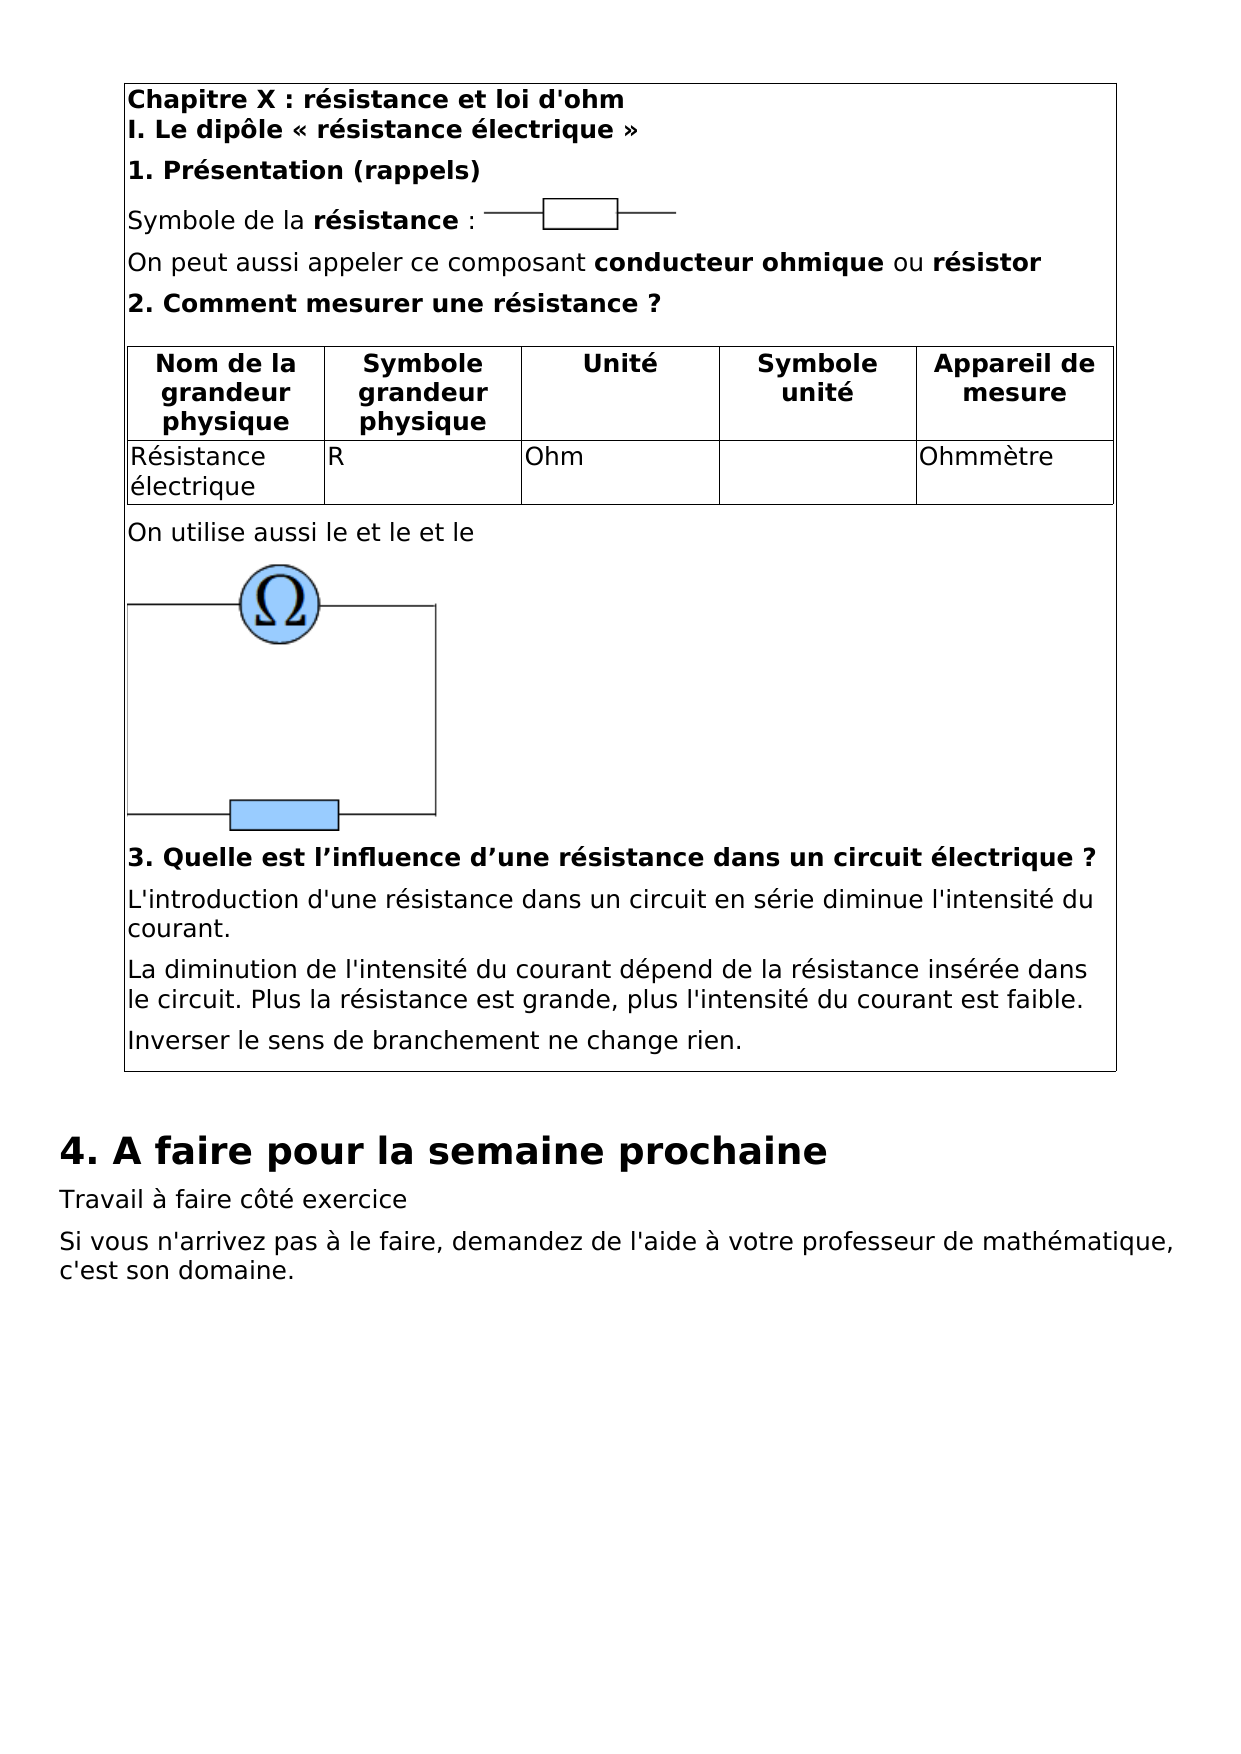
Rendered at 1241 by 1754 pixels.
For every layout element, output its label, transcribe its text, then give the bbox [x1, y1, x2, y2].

table_header Symbole unité [720, 347, 916, 439]
subtitle 4. A faire pour la semaine prochaine [59, 1129, 1181, 1173]
table_header Chapitre X : résistance et loi d'ohm I. Le dipôle « résistance électrique » 1. Présentation (rappels) Symbole de la résistance : On peut aussi appeler ce composant conducteur ohmique ou résistor 2. Comment mesurer une résistance ? On utilise aussi le et le et le 3. Quelle est l’influence d’une résistance dans un circuit électrique ? L'introduction d'une résistance dans un circuit en série diminue l'intensité du courant. La diminution de l'intensité du courant dépend de la résistance insérée dans le circuit. Plus la résistance est grande, plus l'intensité du courant est faible. Inverser le sens de branchement ne change rien. [125, 84, 1116, 1071]
table_header Unité [522, 347, 719, 439]
table_cell Résistance électrique [128, 441, 324, 504]
picture [483, 198, 677, 230]
text Si vous n'arrivez pas à le faire, demandez de l'aide à votre professeur de mathématique, c'est son domaine. [59, 1227, 1181, 1286]
table_header Symbole grandeur physique [325, 347, 521, 439]
picture [127, 560, 437, 831]
table_cell [720, 441, 916, 504]
table_cell R [325, 441, 521, 504]
table_header Appareil de mesure [917, 347, 1113, 439]
table_cell Ohm [522, 441, 719, 504]
text Travail à faire côté exercice [59, 1186, 1181, 1215]
table_header Nom de la grandeur physique [128, 347, 324, 439]
table_cell Ohmmètre [917, 441, 1113, 504]
